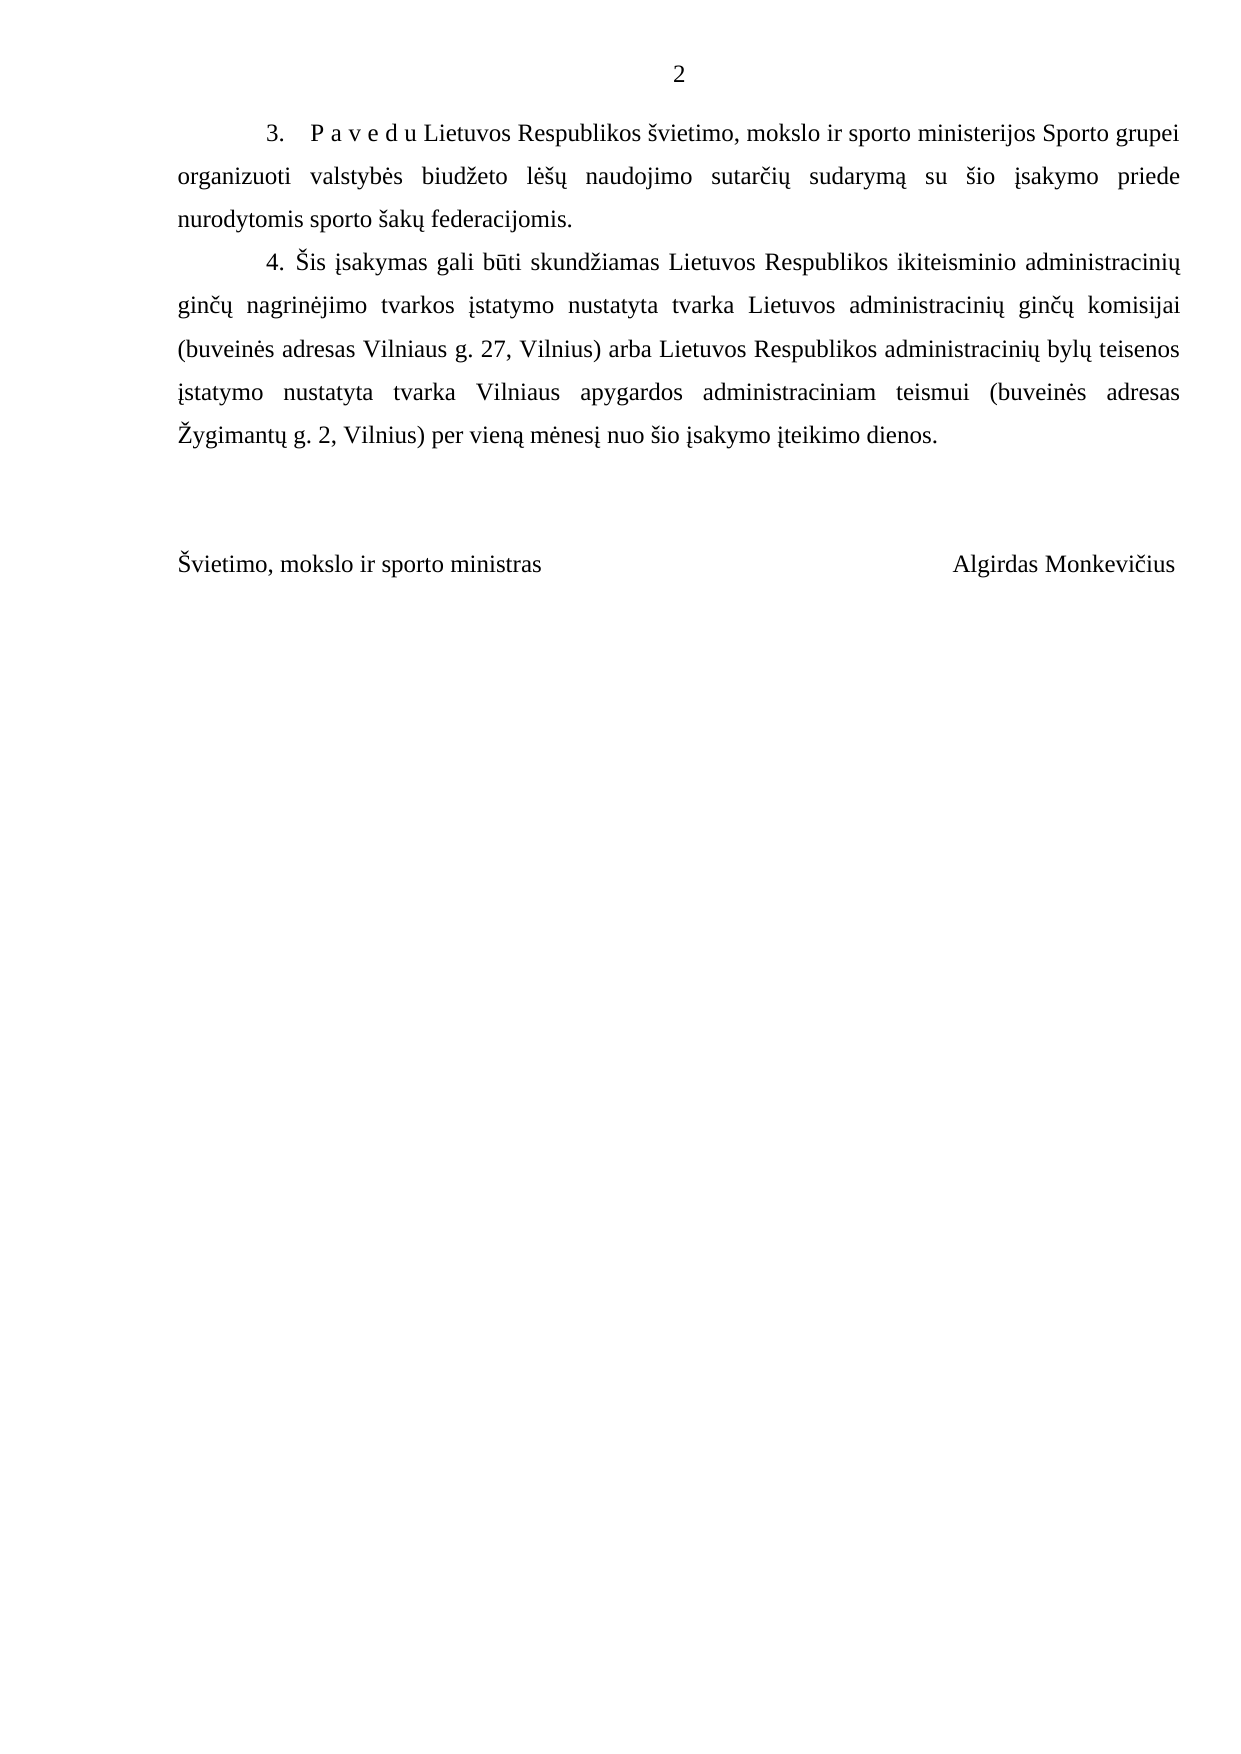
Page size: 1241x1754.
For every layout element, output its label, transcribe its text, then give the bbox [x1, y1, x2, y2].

text 3. P a v e d u Lietuvos Respublikos švietimo, mokslo ir sporto ministerijos Sporto grupei organizuoti valstybės biudžeto lėšų naudojimo sutarčių sudarymą su šio įsakymo priede nurodytomis sporto šakų federacijomis. [177, 118, 1181, 233]
text 4. Šis įsakymas gali būti skundžiamas Lietuvos Respublikos ikiteisminio administracinių ginčų nagrinėjimo tvarkos įstatymo nustatyta tvarka Lietuvos administracinių ginčų komisijai (buveinės adresas Vilniaus g. 27, Vilnius) arba Lietuvos Respublikos administracinių bylų teisenos įstatymo nustatyta tvarka Vilniaus apygardos administraciniam teismui (buveinės adresas Žygimantų g. 2, Vilnius) per vieną mėnesį nuo šio įsakymo įteikimo dienos. [177, 247, 1181, 449]
text Švietimo, mokslo ir sporto ministras Algirdas Monkevičius [177, 549, 1181, 578]
